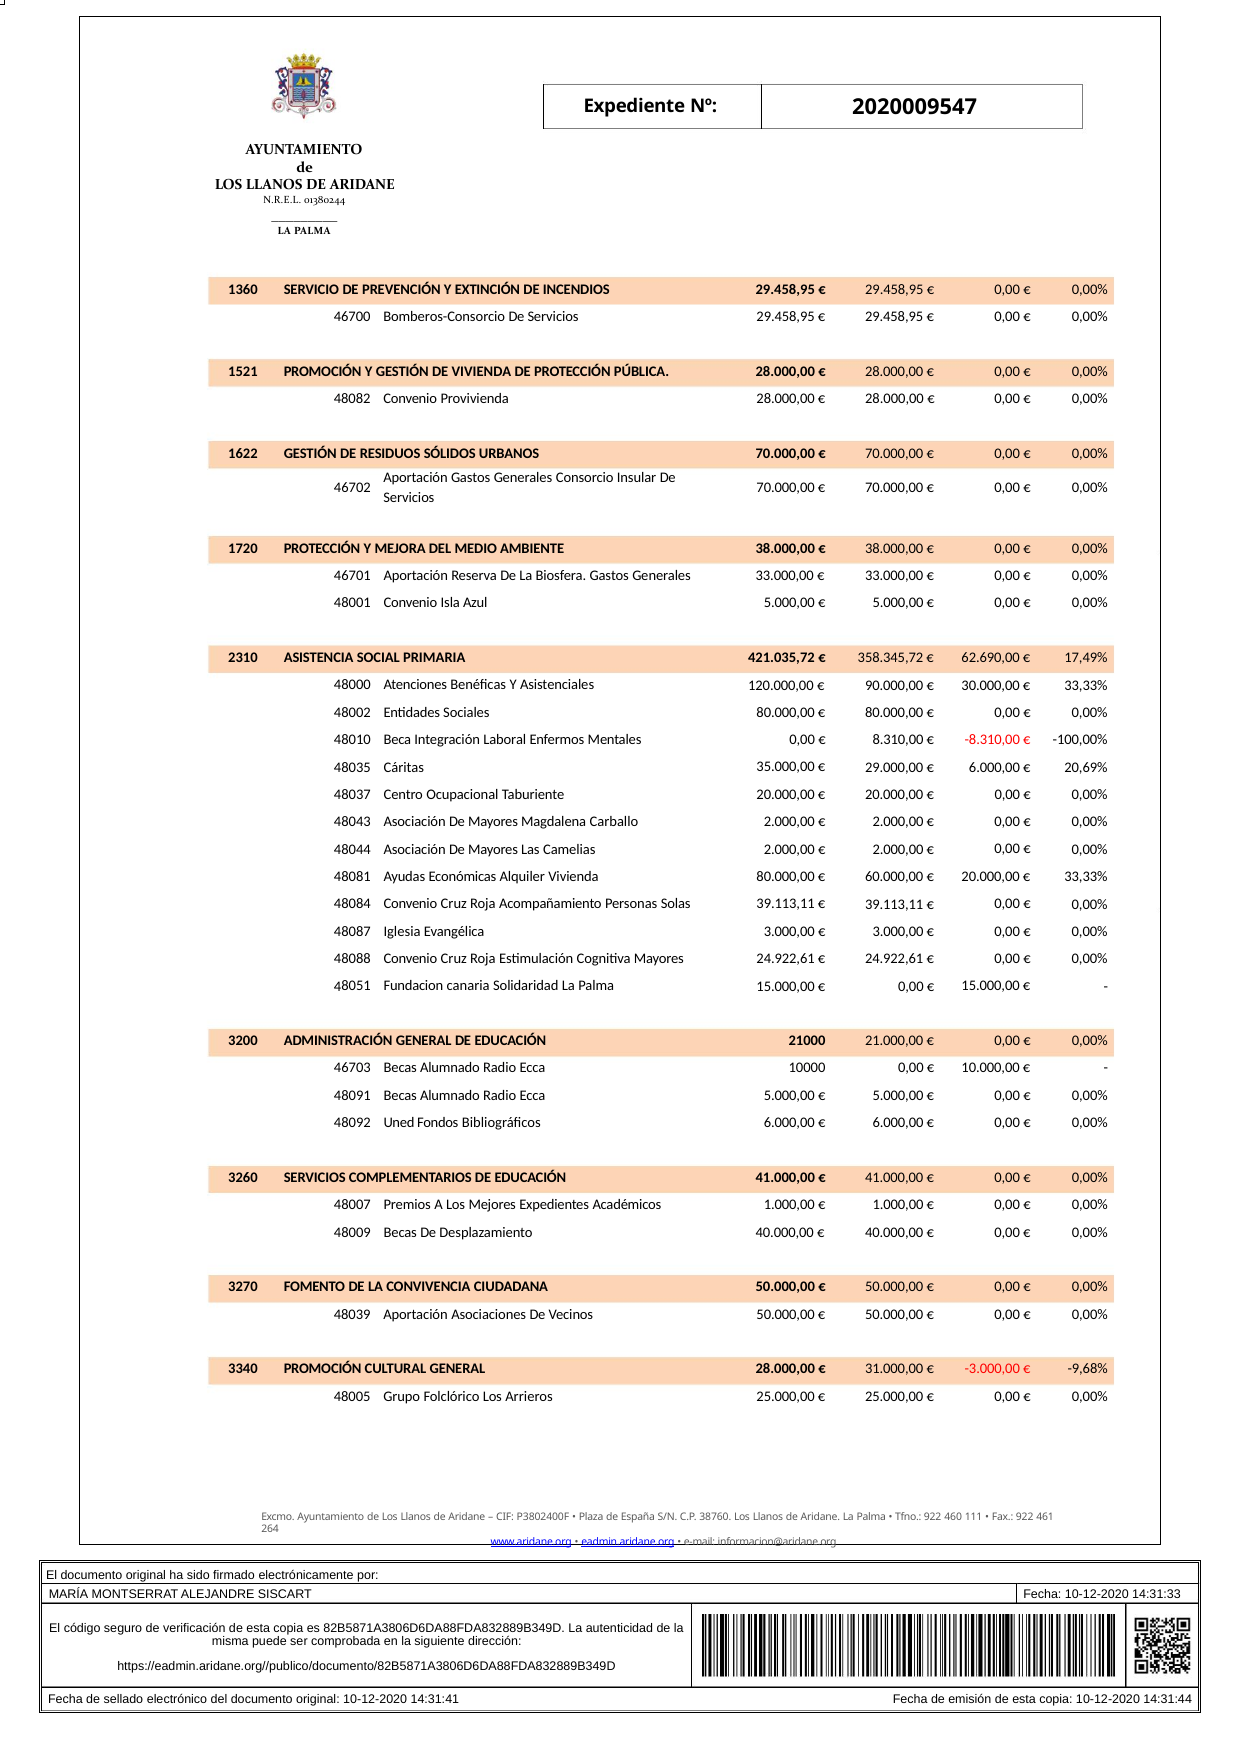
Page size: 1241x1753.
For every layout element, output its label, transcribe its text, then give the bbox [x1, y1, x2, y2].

text 41.000,00 € [865, 1168, 956, 1186]
text 15.000,00 € [756, 977, 847, 994]
text 70.000,00 € [865, 444, 955, 462]
text 4 [333, 1114, 341, 1131]
text 0,00% [1072, 1223, 1129, 1241]
text 17,49% [1064, 648, 1129, 666]
text 33,33% [1064, 676, 1129, 693]
text Expediente Nº: [583, 95, 746, 117]
text _ [271, 206, 278, 221]
text 720 [235, 539, 279, 557]
text www.aridane.org • eadmin.aridane.org • e-mail: informacion@aridane.org [490, 1535, 1068, 1548]
text 28.000,00 € [865, 362, 955, 380]
text 521 [235, 362, 279, 380]
text 358.345,72 € [857, 648, 956, 666]
text - [1103, 977, 1129, 995]
text 0,00 € [994, 478, 1052, 496]
text 4 [333, 676, 341, 693]
text 0,00% [1071, 840, 1129, 858]
text de [296, 158, 419, 176]
text 0,00% [1072, 566, 1129, 584]
text AYUNTAMIENTO [245, 141, 419, 158]
text 0,00 € [898, 977, 956, 995]
text 0,00 € [994, 1114, 1052, 1131]
text Aportación Gastos Generales Consorcio Insular De [383, 468, 698, 486]
text SERVICIOS COMPLEMENTARIOS DE EDUCACIÓN [283, 1168, 592, 1186]
text 8009 Becas De Desplazamiento [341, 1223, 685, 1241]
text ADMINISTRACIÓN GENERAL DE EDUCACIÓN [283, 1032, 570, 1049]
text 28.000,00 € [755, 1360, 847, 1377]
text 0,00% [1071, 950, 1129, 967]
text 70.000,00 € [865, 478, 955, 496]
text 29.458,95 € [865, 308, 955, 325]
text 0,00 € [994, 949, 1052, 967]
text 21000 [788, 1032, 847, 1049]
text 5.000,00 € [763, 594, 847, 611]
text 0,00 € [994, 594, 1052, 611]
text 0,00% [1072, 390, 1129, 407]
text 8043 Asociación De Mayores Magdalena Carballo [341, 813, 714, 830]
text LA PALMA [277, 224, 347, 237]
text 60.000,00 € [865, 868, 956, 885]
text 3 [228, 1032, 235, 1049]
text 4 [333, 1223, 341, 1241]
text 8081 Ayudas Económicas Alquiler Vivienda [341, 867, 714, 885]
text 0,00 € [994, 785, 1052, 803]
text 1 [228, 362, 235, 380]
text 0,00% [1071, 922, 1129, 940]
text 0,00 € [994, 280, 1052, 298]
text 29.000,00 € [865, 758, 956, 776]
text 8039 Aportación Asociaciones De Vecinos [363, 1305, 617, 1323]
text 20.000,00 € [756, 785, 847, 803]
text 2020009547 [852, 93, 1016, 119]
text Excmo. Ayuntamiento de Los Llanos de Aridane – CIF: P3802400F • Plaza de España S/N. C.P. 38760. Los Llanos de Aridane. La Palma • Tfno.: 922 460 111 • Fax.: 922 461 264 [261, 1511, 1068, 1535]
text 1 [228, 280, 235, 298]
text 0,00 € [994, 308, 1052, 325]
text 8010 Beca Integración Laboral Enfermos Mentales [341, 731, 667, 748]
text 20.000,00 € [961, 867, 1052, 885]
text 39.113,11 € [865, 895, 956, 913]
text 8.310,00 € [872, 731, 956, 748]
text FOMENTO DE LA CONVIVENCIA CIUDADANA [283, 1278, 617, 1295]
text 0,00 € [994, 813, 1052, 830]
text 62.690,00 € [961, 648, 1052, 666]
text 1.000,00 € [763, 1196, 847, 1213]
text -9,68% [1067, 1360, 1129, 1377]
text 0,00 € [994, 566, 1052, 584]
text 360 [235, 280, 279, 298]
text 70.000,00 € [756, 478, 847, 496]
text 50.000,00 € [865, 1278, 955, 1295]
text 0,00 € [898, 1059, 956, 1076]
text 40.000,00 € [865, 1223, 956, 1241]
text 4 [333, 868, 341, 885]
text 4 [333, 703, 341, 721]
text 5.000,00 € [872, 1086, 956, 1104]
text 0,00 € [789, 731, 847, 748]
text 6.000,00 € [969, 758, 1052, 776]
text 4 [333, 478, 341, 496]
text El documento original ha sido firmado electrónicamente por: [46, 1568, 404, 1582]
text 3 [228, 1278, 235, 1295]
text 421.035,72 € [748, 648, 847, 666]
text 8000 Atenciones Benéficas Y Asistenciales [341, 676, 618, 693]
text 0,00 € [994, 1196, 1052, 1213]
text 33.000,00 € [865, 566, 956, 584]
text 4 [333, 1387, 363, 1405]
text 20,69% [1064, 758, 1129, 776]
text 4 [333, 895, 341, 912]
text 4 [333, 840, 341, 858]
text 8092 Uned Fondos Bibliográficos [341, 1114, 569, 1131]
text 0,00% [1072, 1278, 1129, 1295]
text 8035 Cáritas [341, 758, 667, 776]
text 6.000,00 € [872, 1114, 956, 1131]
text 35.000,00 € [756, 758, 847, 775]
text 38.000,00 € [755, 539, 847, 557]
text 3.000,00 € [872, 922, 956, 940]
text 4 [333, 977, 363, 995]
text 4 [333, 813, 341, 830]
text 6701 Aportación Reserva De La Biosfera. Gastos Generales [341, 566, 714, 584]
text 8007 Premios A Los Mejores Expedientes Académicos [341, 1196, 685, 1213]
text 2.000,00 € [763, 813, 847, 830]
text 10.000,00 € [961, 1059, 1052, 1076]
text 15.000,00 € [961, 977, 1052, 994]
text 29.458,95 € [756, 308, 847, 325]
text 0,00% [1072, 1196, 1129, 1213]
text 50.000,00 € [756, 1305, 847, 1323]
text 0,00% [1072, 1305, 1129, 1323]
text 90.000,00 € [865, 676, 956, 693]
text Fecha: 10-12-2020 14:31:33 [1023, 1588, 1204, 1602]
text 4 [333, 1086, 341, 1104]
text 0,00 € [994, 895, 1052, 912]
text Fecha de sellado electrónico del documento original: 10-12-2020 14:31:41 [48, 1692, 641, 1706]
text 28.000,00 € [865, 389, 956, 407]
text 41.000,00 € [755, 1168, 847, 1186]
text 0,00 € [994, 1086, 1052, 1104]
text 24.922,61 € [756, 950, 847, 967]
text 10000 [788, 1059, 847, 1076]
text 200 [235, 1032, 279, 1049]
text 4 [333, 389, 363, 407]
text 0,00 € [994, 703, 1052, 721]
picture [80, 17, 1160, 1544]
text 28.000,00 € [755, 362, 847, 380]
text 0,00 € [994, 362, 1052, 380]
text 21.000,00 € [865, 1032, 956, 1049]
text 8037 Centro Ocupacional Taburiente [341, 785, 714, 803]
text 0,00 € [994, 539, 1052, 557]
text 80.000,00 € [865, 703, 956, 721]
text 25.000,00 € [865, 1387, 955, 1405]
text SERVICIO DE PREVENCIÓN Y EXTINCIÓN DE INCENDIOS [283, 280, 632, 298]
text 0,00% [1072, 1114, 1129, 1131]
text 29.458,95 € [865, 280, 956, 298]
text 1 [228, 539, 235, 557]
text 70.000,00 € [755, 444, 847, 462]
text 39.113,11 € [756, 895, 847, 912]
text 4 [333, 1196, 341, 1213]
text 0,00% [1071, 786, 1129, 803]
text 4 [333, 1305, 363, 1323]
text 0,00 € [994, 1387, 1052, 1405]
text 0,00% [1072, 308, 1129, 325]
text 0,00% [1071, 703, 1129, 721]
text 8044 Asociación De Mayores Las Camelias [341, 840, 714, 858]
text 6.000,00 € [763, 1114, 847, 1131]
text 28.000,00 € [756, 389, 847, 407]
text Fecha de emisión de esta copia: 10-12-2020 14:31:44 [893, 1692, 1217, 1706]
text 2.000,00 € [872, 840, 956, 858]
text 40.000,00 € [755, 1223, 847, 1241]
text 0,00% [1072, 1168, 1129, 1186]
text LOS LLANOS DE ARIDANE [214, 176, 419, 193]
text 4 [333, 922, 341, 940]
text 8002 Entidades Sociales [341, 703, 512, 721]
text 8051 Fundacion canaria Solidaridad La Palma [341, 977, 709, 994]
text 38.000,00 € [865, 539, 956, 557]
text 0,00% [1072, 1387, 1129, 1405]
text 8087 Iglesia Evangélica [341, 922, 714, 940]
text PROMOCIÓN Y GESTIÓN DE VIVIENDA DE PROTECCIÓN PÚBLICA. [283, 362, 692, 380]
text 0,00% [1072, 1032, 1129, 1049]
text 0,00% [1072, 594, 1129, 611]
text -8.310,00 € [964, 731, 1052, 748]
text 340 [235, 1360, 279, 1377]
text https://eadmin.aridane.org//publico/documento/82B5871A3806D6DA88FDA832889B349D [117, 1659, 641, 1673]
text 2 [228, 648, 235, 661]
text 8084 Convenio Cruz Roja Acompañamiento Personas Solas [341, 895, 714, 912]
text MARÍA MONTSERRAT ALEJANDRE SISCART [48, 1588, 404, 1602]
text ASISTENCIA SOCIAL PRIMARIA [283, 648, 489, 666]
text 6702 [341, 478, 392, 496]
text 0,00% [1072, 280, 1129, 298]
text 3 [228, 1168, 235, 1186]
text 80.000,00 € [756, 703, 847, 721]
text 4 [333, 785, 341, 803]
text 0,00 € [994, 922, 1052, 939]
text 33,33% [1064, 868, 1129, 885]
text N.R.E.L. 01380244 [263, 193, 361, 206]
text 3.000,00 € [763, 922, 847, 940]
text 6703 Becas Alumnado Radio Ecca [341, 1059, 569, 1076]
text 8088 Convenio Cruz Roja Estimulación Cognitiva Mayores [341, 949, 709, 967]
text -3.000,00 € [964, 1360, 1052, 1377]
text 0,00 € [994, 390, 1052, 407]
text 4 [333, 594, 341, 611]
text 29.458,95 € [755, 280, 847, 298]
text 0,00% [1072, 478, 1129, 496]
text 5.000,00 € [763, 1086, 847, 1104]
text 0,00% [1071, 813, 1129, 830]
text 5.000,00 € [872, 594, 956, 611]
text PROTECCIÓN Y MEJORA DEL MEDIO AMBIENTE [283, 539, 587, 557]
text 260 [235, 1168, 279, 1186]
text 0,00% [1072, 444, 1129, 462]
picture [40, 1561, 1200, 1712]
text 4 [333, 731, 341, 748]
text 8005 Grupo Folclórico Los Arrieros [363, 1387, 576, 1405]
text 0,00 € [994, 1223, 1052, 1241]
text 20.000,00 € [865, 786, 956, 803]
text 31.000,00 € [865, 1360, 955, 1377]
text 310 [235, 648, 279, 666]
text PROMOCIÓN CULTURAL GENERAL [283, 1360, 576, 1377]
text 270 [235, 1278, 279, 1295]
text 8001 Convenio Isla Azul [341, 594, 714, 611]
text 6700 Bomberos-Consorcio De Servicios [363, 308, 632, 325]
text 0,00% [1072, 362, 1129, 380]
text 0,00 € [994, 1168, 1052, 1186]
text 4 [333, 758, 341, 776]
text Servicios [383, 488, 698, 506]
text 0,00 € [994, 1278, 1052, 1295]
text 30.000,00 € [961, 676, 1052, 693]
text 0,00% [1071, 895, 1129, 913]
text 2.000,00 € [872, 813, 956, 830]
text 0,00 € [994, 1032, 1052, 1049]
text 1 [228, 444, 235, 462]
text 4 [333, 308, 363, 325]
text 3 [228, 1360, 235, 1377]
text 1.000,00 € [872, 1196, 956, 1213]
text 0,00 € [994, 1305, 1052, 1323]
text -100,00% [1052, 731, 1129, 748]
text 24.922,61 € [865, 950, 956, 967]
text El código seguro de verificación de esta copia es 82B5871A3806D6DA88FDA832889B349D. La autenticidad de la [49, 1622, 709, 1636]
text 80.000,00 € [756, 867, 847, 885]
text 25.000,00 € [756, 1387, 847, 1405]
text 2.000,00 € [763, 840, 847, 858]
text 4 [333, 1059, 341, 1076]
text 33.000,00 € [755, 566, 847, 584]
text 0,00 € [994, 840, 1052, 857]
text 4 [333, 566, 341, 584]
text ________ [278, 206, 359, 224]
text 0,00% [1072, 1086, 1129, 1104]
text 622 [235, 444, 279, 462]
text GESTIÓN DE RESIDUOS SÓLIDOS URBANOS [283, 444, 563, 462]
text 0,00% [1072, 539, 1129, 557]
text - [1103, 1059, 1129, 1076]
text misma puede ser comprobada en la siguiente dirección: [212, 1636, 709, 1648]
text 4 [333, 950, 341, 967]
text 8082 Convenio Provivienda [363, 390, 692, 407]
text 8091 Becas Alumnado Radio Ecca [341, 1086, 569, 1104]
text 50.000,00 € [755, 1278, 847, 1295]
text 120.000,00 € [748, 676, 847, 693]
text 50.000,00 € [865, 1305, 955, 1323]
text 0,00 € [994, 444, 1052, 462]
